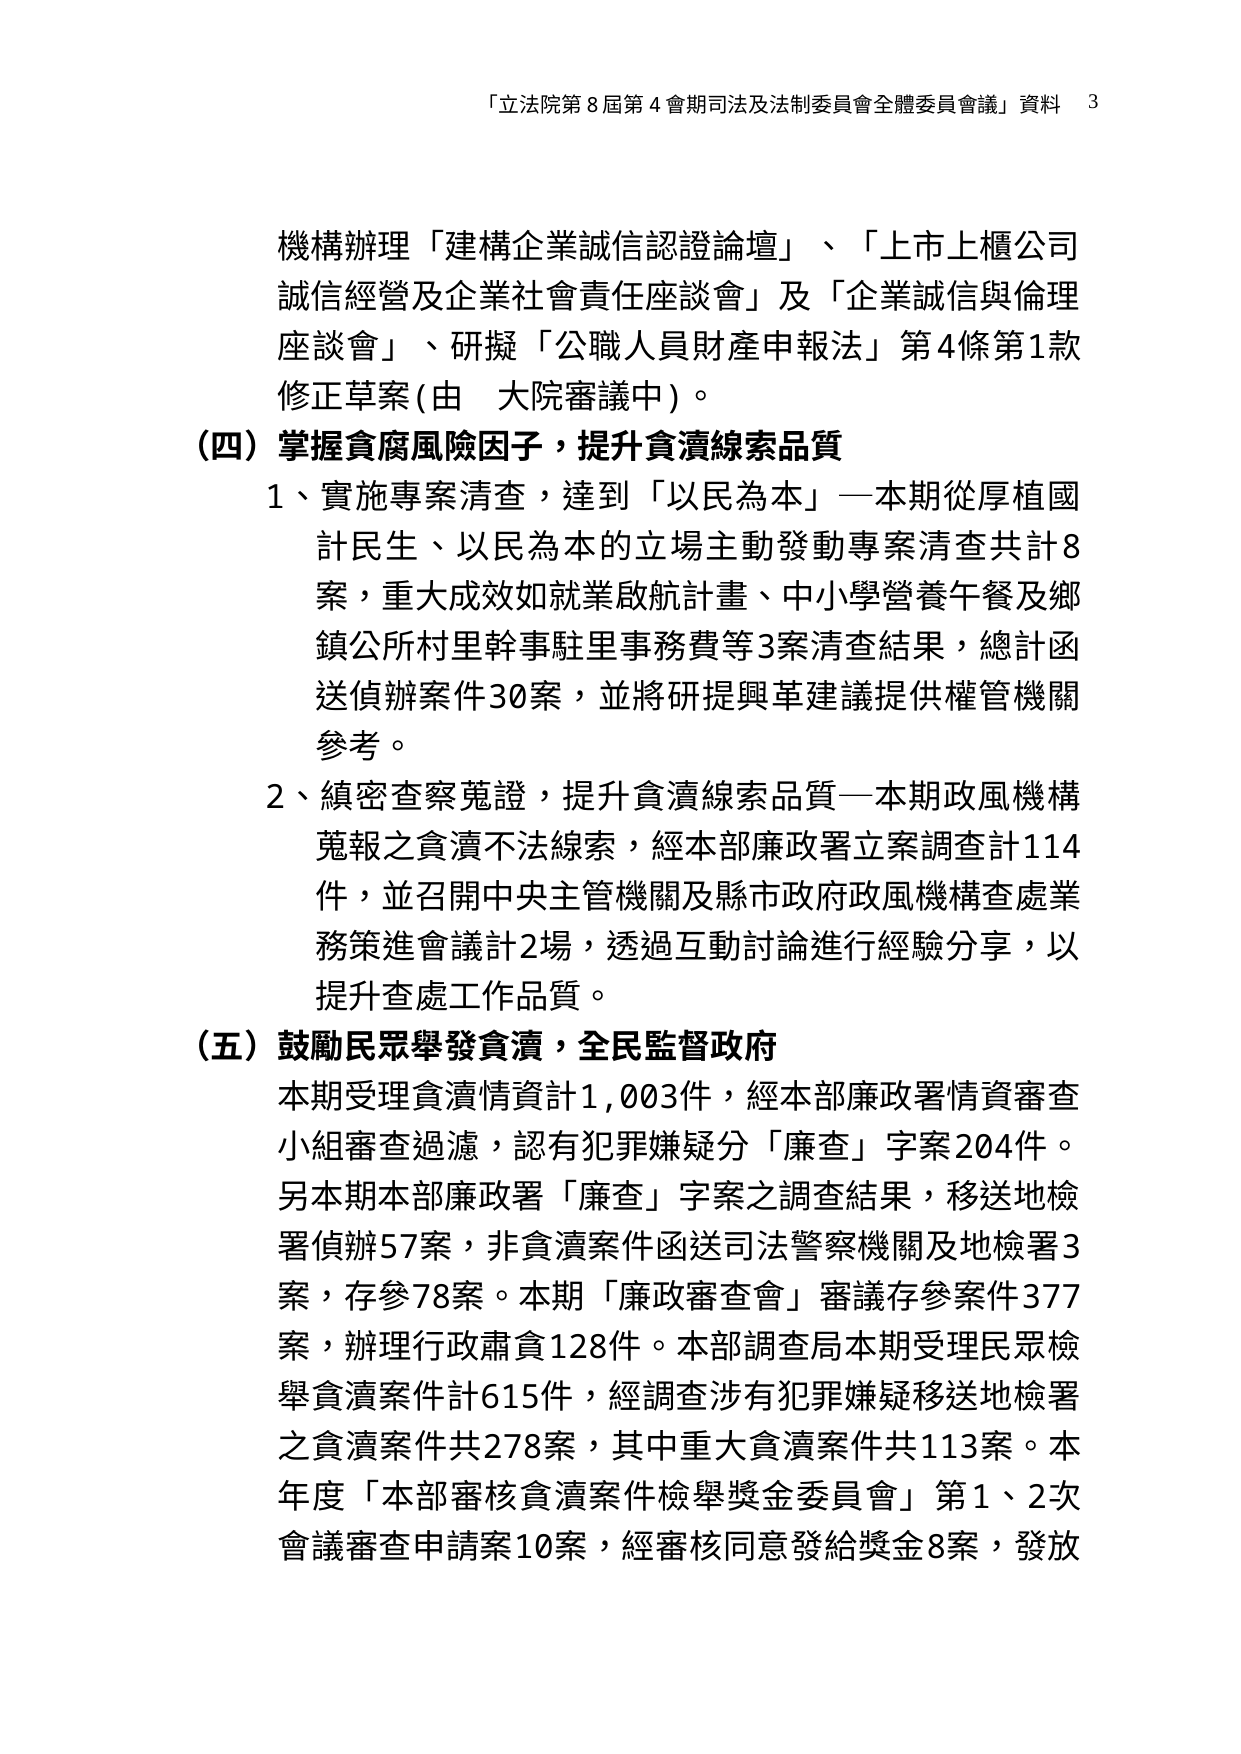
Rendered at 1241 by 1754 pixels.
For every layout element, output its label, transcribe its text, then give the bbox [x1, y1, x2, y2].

text （四）掌握貪腐風險因子，提升貪瀆線索品質 [177, 419, 1081, 469]
text 2、縝密查察蒐證，提升貪瀆線索品質─本期政風機構蒐報之貪瀆不法線索，經本部廉政署立案調查計114件，並召開中央主管機關及縣市政府政風機構查處業務策進會議計2場，透過互動討論進行經驗分享，以提升查處工作品質。 [265, 769, 1081, 1019]
text 機構辦理「建構企業誠信認證論壇」、「上市上櫃公司誠信經營及企業社會責任座談會」及「企業誠信與倫理座談會」、研擬「公職人員財產申報法」第4條第1款修正草案(由 大院審議中)。 [277, 219, 1081, 419]
text 本期受理貪瀆情資計1,003件，經本部廉政署情資審查小組審查過濾，認有犯罪嫌疑分「廉查」字案204件。另本期本部廉政署「廉查」字案之調查結果，移送地檢署偵辦57案，非貪瀆案件函送司法警察機關及地檢署3案，存參78案。本期「廉政審查會」審議存參案件377案，辦理行政肅貪128件。本部調查局本期受理民眾檢舉貪瀆案件計615件，經調查涉有犯罪嫌疑移送地檢署之貪瀆案件共278案，其中重大貪瀆案件共113案。本年度「本部審核貪瀆案件檢舉獎金委員會」第1、2次會議審查申請案10案，經審核同意發給獎金8案，發放 [277, 1069, 1081, 1569]
text （五）鼓勵民眾舉發貪瀆，全民監督政府 [177, 1019, 1081, 1069]
text 1、實施專案清查，達到「以民為本」─本期從厚植國計民生、以民為本的立場主動發動專案清查共計8案，重大成效如就業啟航計畫、中小學營養午餐及鄉鎮公所村里幹事駐里事務費等3案清查結果，總計函送偵辦案件30案，並將研提興革建議提供權管機關參考。 [265, 469, 1081, 769]
